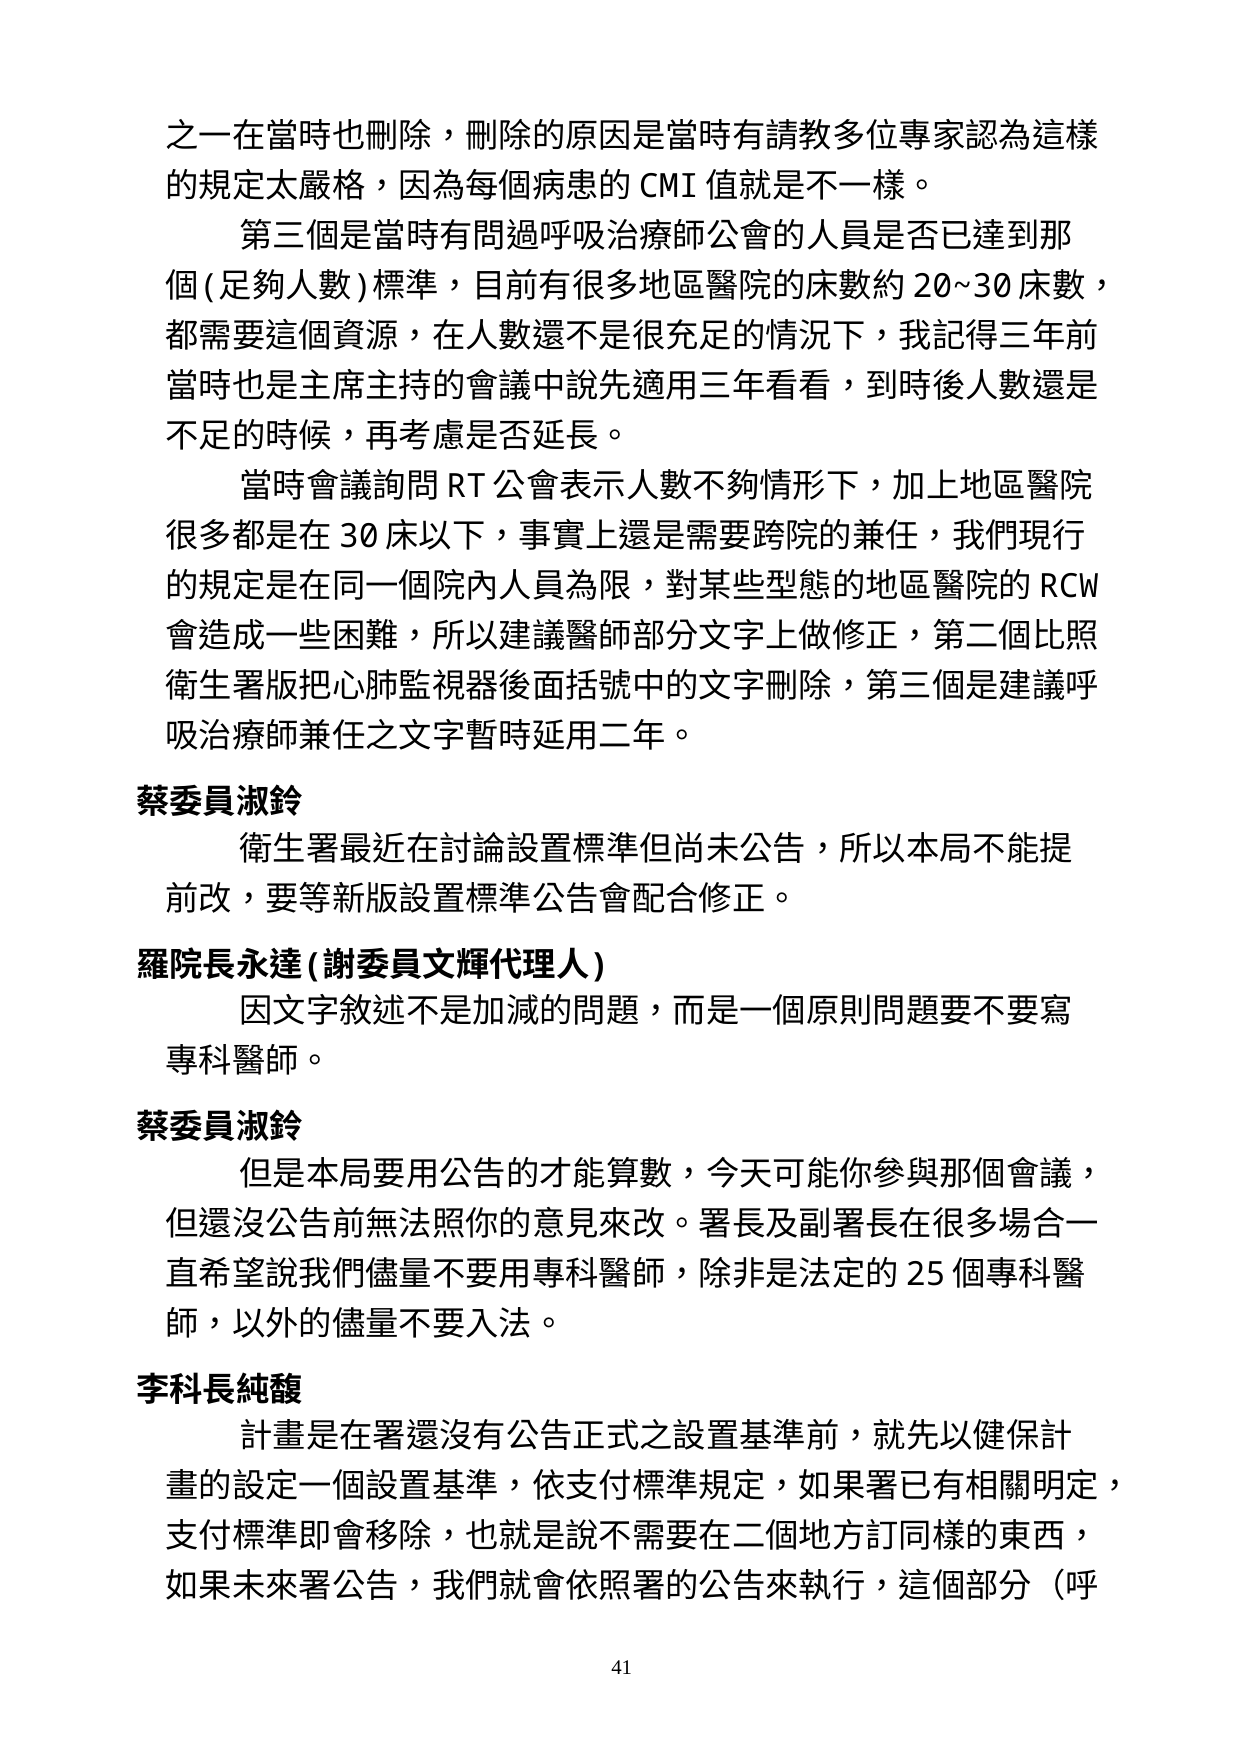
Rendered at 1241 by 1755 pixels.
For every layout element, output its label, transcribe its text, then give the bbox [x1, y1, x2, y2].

text 蔡委員淑鈴 [136, 758, 1104, 820]
text 因文字敘述不是加減的問題，而是一個原則問題要不要寫專科醫師。 [165, 983, 1104, 1083]
text 李科長純馥 [136, 1345, 1104, 1408]
text 羅院長永達(謝委員文輝代理人) [136, 920, 1104, 983]
text 之一在當時也刪除，刪除的原因是當時有請教多位專家認為這樣的規定太嚴格，因為每個病患的CMI值就是不一樣。 [165, 108, 1104, 208]
text 蔡委員淑鈴 [136, 1083, 1104, 1145]
text 但是本局要用公告的才能算數，今天可能你參與那個會議，但還沒公告前無法照你的意見來改。署長及副署長在很多場合一直希望說我們儘量不要用專科醫師，除非是法定的25個專科醫師，以外的儘量不要入法。 [165, 1145, 1104, 1345]
text 第三個是當時有問過呼吸治療師公會的人員是否已達到那個(足夠人數)標準，目前有很多地區醫院的床數約20~30床數，都需要這個資源，在人數還不是很充足的情況下，我記得三年前當時也是主席主持的會議中說先適用三年看看，到時後人數還是不足的時候，再考慮是否延長。 [165, 208, 1104, 458]
text 衛生署最近在討論設置標準但尚未公告，所以本局不能提前改，要等新版設置標準公告會配合修正。 [165, 820, 1104, 920]
text 當時會議詢問RT公會表示人數不夠情形下，加上地區醫院很多都是在30床以下，事實上還是需要跨院的兼任，我們現行的規定是在同一個院內人員為限，對某些型態的地區醫院的RCW會造成一些困難，所以建議醫師部分文字上做修正，第二個比照衛生署版把心肺監視器後面括號中的文字刪除，第三個是建議呼吸治療師兼任之文字暫時延用二年。 [165, 458, 1104, 758]
text 計畫是在署還沒有公告正式之設置基準前，就先以健保計畫的設定一個設置基準，依支付標準規定，如果署已有相關明定，支付標準即會移除，也就是說不需要在二個地方訂同樣的東西，如果未來署公告，我們就會依照署的公告來執行，這個部分（呼吸器計畫的設置基準）我們就會撤除，如因醫事處及照護處有相關規定，支付標準不會重覆訂。 [165, 1408, 1104, 1608]
